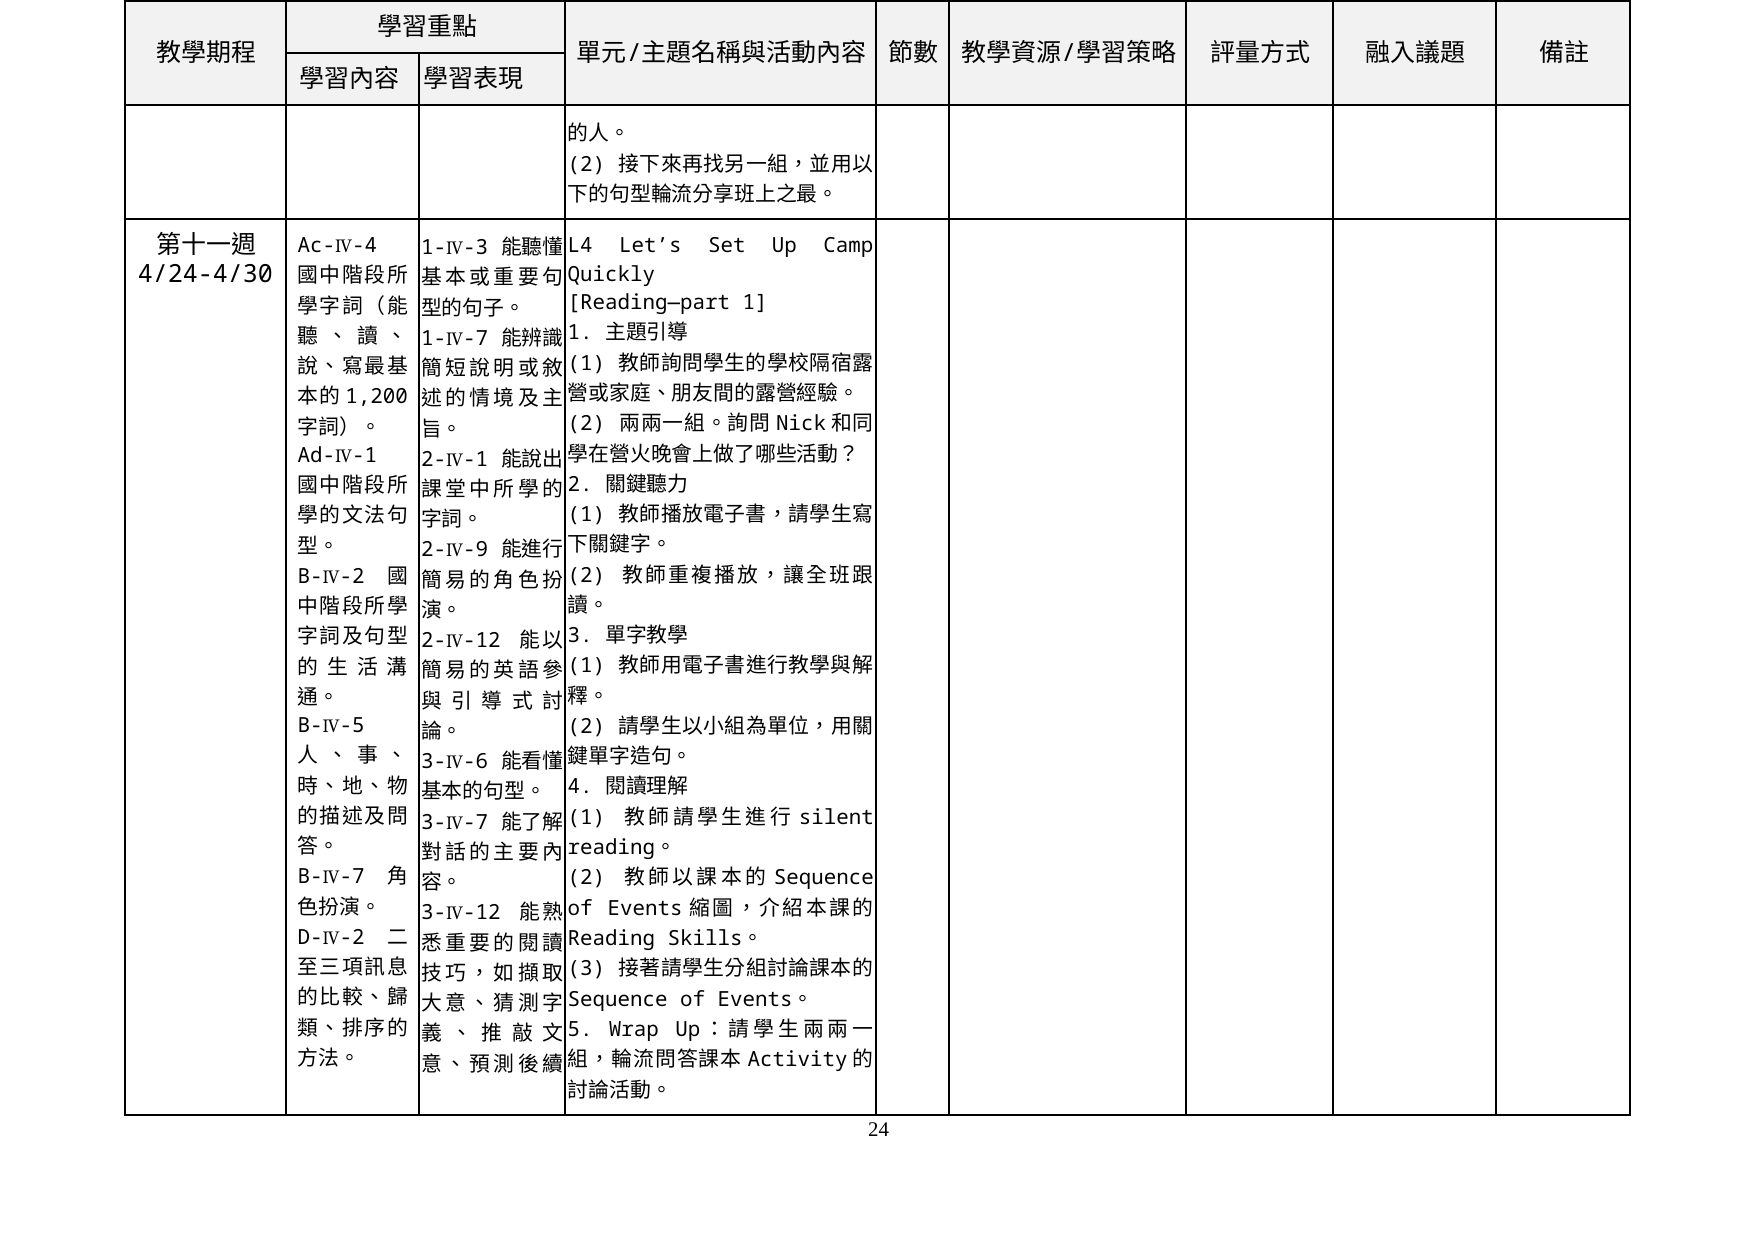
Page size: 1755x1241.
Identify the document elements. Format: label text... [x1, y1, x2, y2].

table_cell [950, 220, 1185, 1113]
table_cell Ac-Ⅳ-4 國中階段所學字詞（能聽、讀、說、寫最基本的1,200字詞）。 Ad-Ⅳ-1 國中階段所學的文法句型。 B-Ⅳ-2 國中階段所學字詞及句型的生活溝通。 B-Ⅳ-5 人、事、時、地、物的描述及問答。 B-Ⅳ-7 角色扮演。 D-Ⅳ-2 二至三項訊息的比較、歸類、排序的方法。 [287, 220, 418, 1113]
table_cell 學習表現 [420, 54, 564, 104]
table_header 評量方式 [1187, 2, 1332, 104]
table_header 單元/主題名稱與活動內容 [566, 2, 875, 104]
table_header 融入議題 [1334, 2, 1495, 104]
table_header 教學資源/學習策略 [950, 2, 1185, 104]
table_header 學習重點 [287, 2, 564, 52]
table_cell [1187, 106, 1332, 218]
table_cell L4 Let’s Set Up Camp Quickly [Reading—part 1] 1. 主題引導 (1) 教師詢問學生的學校隔宿露營或家庭、朋友間的露營經驗。 (2) 兩兩一組。詢問Nick和同學在營火晚會上做了哪些活動？ 2. 關鍵聽力 (1) 教師播放電子書，請學生寫下關鍵字。 (2) 教師重複播放，讓全班跟讀。 3. 單字教學 (1) 教師用電子書進行教學與解釋。 (2) 請學生以小組為單位，用關鍵單字造句。 4. 閱讀理解 (1) 教師請學生進行silent reading。 (2) 教師以課本的Sequence of Events縮圖，介紹本課的Reading Skills。 (3) 接著請學生分組討論課本的Sequence of Events。 5. Wrap Up：請學生兩兩一組，輪流問答課本Activity的討論活動。 [566, 220, 875, 1113]
table_cell [287, 106, 418, 218]
table_cell [877, 106, 948, 218]
table_cell 學習內容 [287, 54, 418, 104]
table_header 教學期程 [126, 2, 285, 104]
table_cell [1334, 220, 1495, 1113]
table_cell [420, 106, 564, 218]
table_cell [1497, 220, 1629, 1113]
table_cell [950, 106, 1185, 218]
table_header 節數 [877, 2, 948, 104]
table_header 備註 [1497, 2, 1629, 104]
table_cell [1497, 106, 1629, 218]
table_cell [126, 106, 285, 218]
table_cell 1-Ⅳ-3 能聽懂基本或重要句型的句子。 1-Ⅳ-7 能辨識簡短說明或敘述的情境及主旨。 2-Ⅳ-1 能說出課堂中所學的字詞。 2-Ⅳ-9 能進行簡易的角色扮演。 2-Ⅳ-12 能以簡易的英語參與引導式討論。 3-Ⅳ-6 能看懂基本的句型。 3-Ⅳ-7 能了解對話的主要內容。 3-Ⅳ-12 能熟悉重要的閱讀技巧，如擷取大意、猜測字義、推敲文意、預測後續 [420, 220, 564, 1113]
table_cell 的人。 (2) 接下來再找另一組，並用以下的句型輪流分享班上之最。 [566, 106, 875, 218]
table_cell [1334, 106, 1495, 218]
table_cell [877, 220, 948, 1113]
table_cell 第十一週4/24-4/30 [126, 220, 285, 1113]
table_cell [1187, 220, 1332, 1113]
